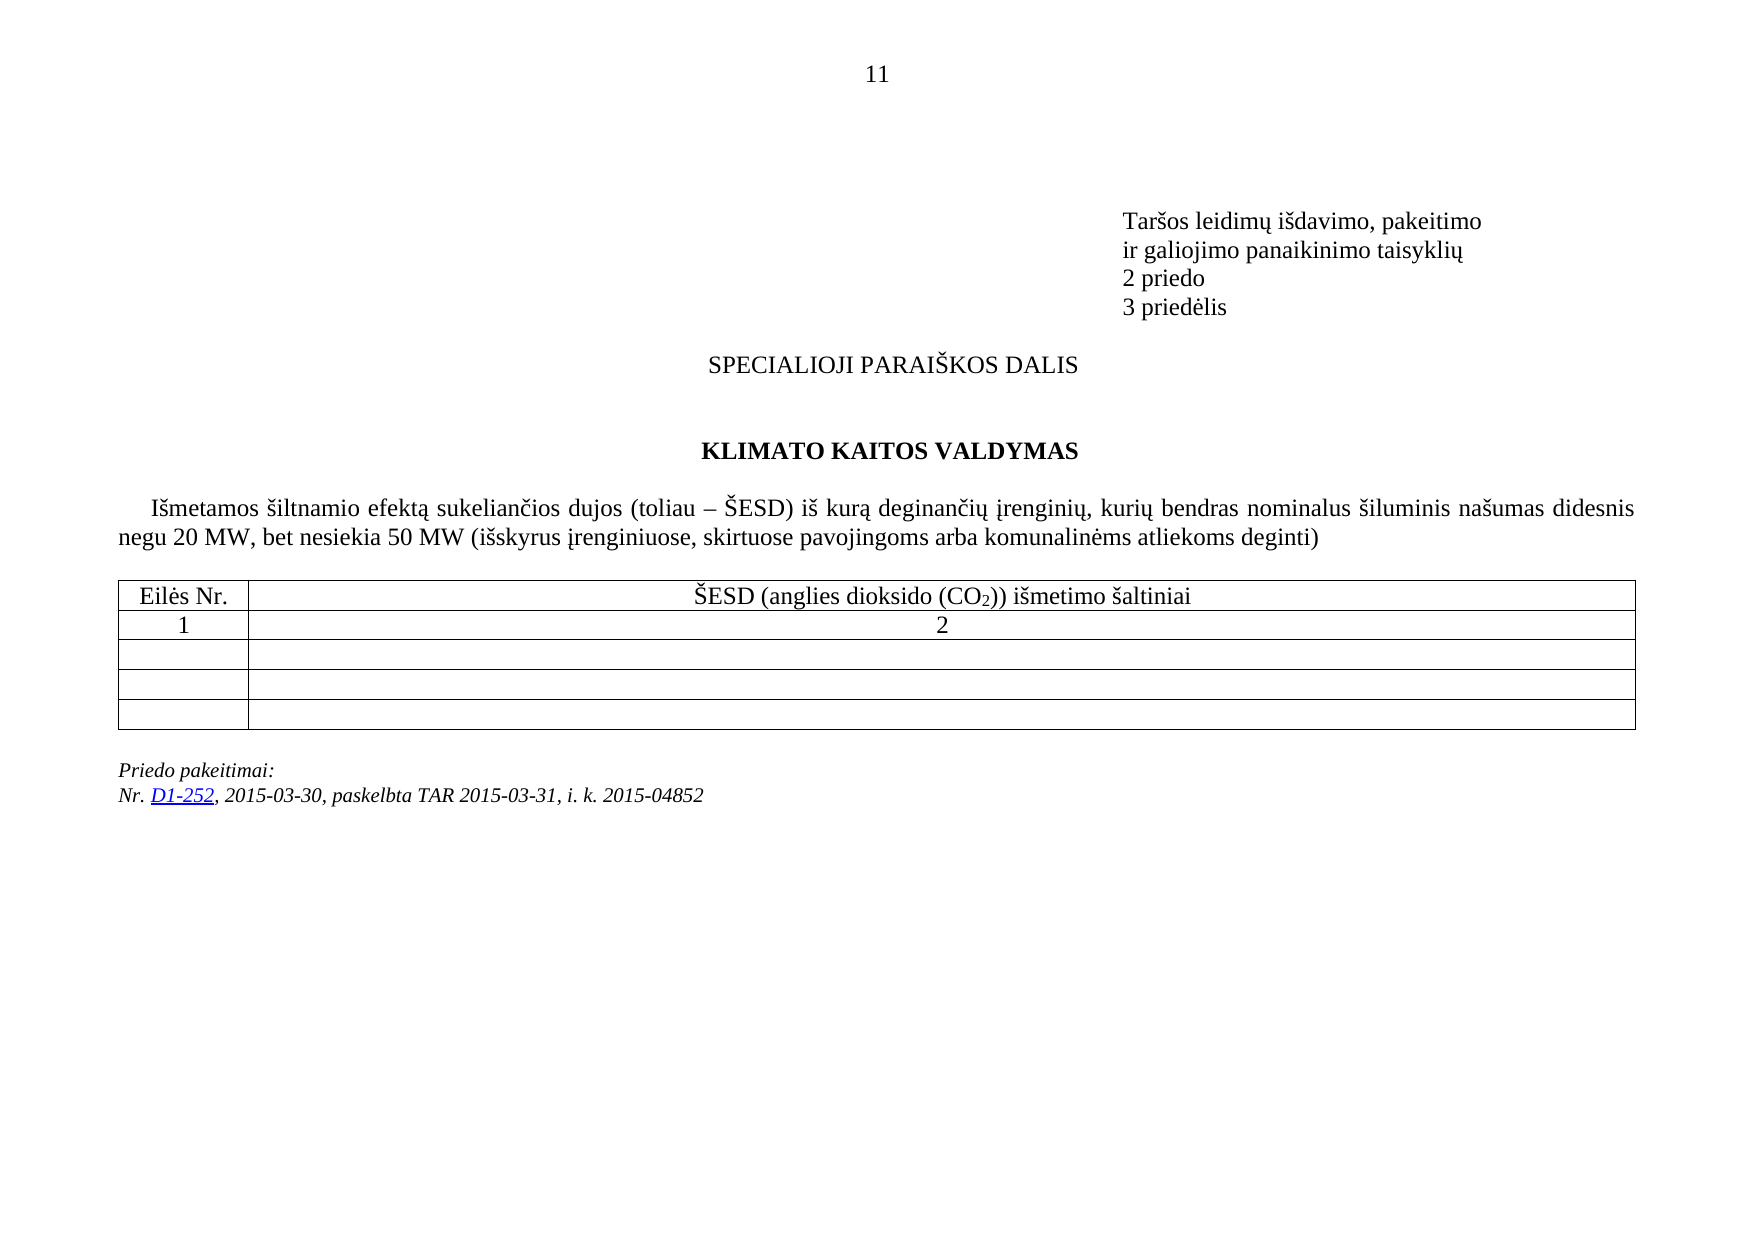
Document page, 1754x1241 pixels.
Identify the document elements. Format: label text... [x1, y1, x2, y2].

text SPECIALIOJI PARAIŠKOS DALIS [118, 350, 1636, 378]
text 2 priedo [118, 263, 1636, 292]
table_cell 1 [119, 611, 248, 639]
text Nr. D1-252, 2015-03-30, paskelbta TAR 2015-03-31, i. k. 2015-04852 [118, 782, 1636, 807]
text Išmetamos šiltnamio efektą sukeliančios dujos (toliau – ŠESD) iš kurą deginančių įrenginių, kurių bendras nominalus šiluminis našumas didesnis negu 20 MW, bet nesiekia 50 MW (išskyrus įrenginiuose, skirtuose pavojingoms arba komunalinėms atliekoms deginti) [118, 493, 1636, 551]
table_cell [119, 670, 248, 699]
table_cell [249, 670, 1635, 699]
table_cell [249, 640, 1635, 669]
table_header Eilės Nr. [119, 581, 248, 609]
text Priedo pakeitimai: [118, 758, 1636, 782]
table_cell 2 [249, 611, 1635, 639]
text ir galiojimo panaikinimo taisyklių [118, 235, 1636, 263]
table_cell [119, 700, 248, 729]
text Taršos leidimų išdavimo, pakeitimo [118, 206, 1636, 235]
text 3 priedėlis [118, 292, 1636, 321]
table_cell [119, 640, 248, 669]
table_header ŠESD (anglies dioksido (CO2)) išmetimo šaltiniai [249, 581, 1635, 609]
text KLIMATO KAITOS VALDYMAS [118, 436, 1636, 465]
table_cell [249, 700, 1635, 729]
